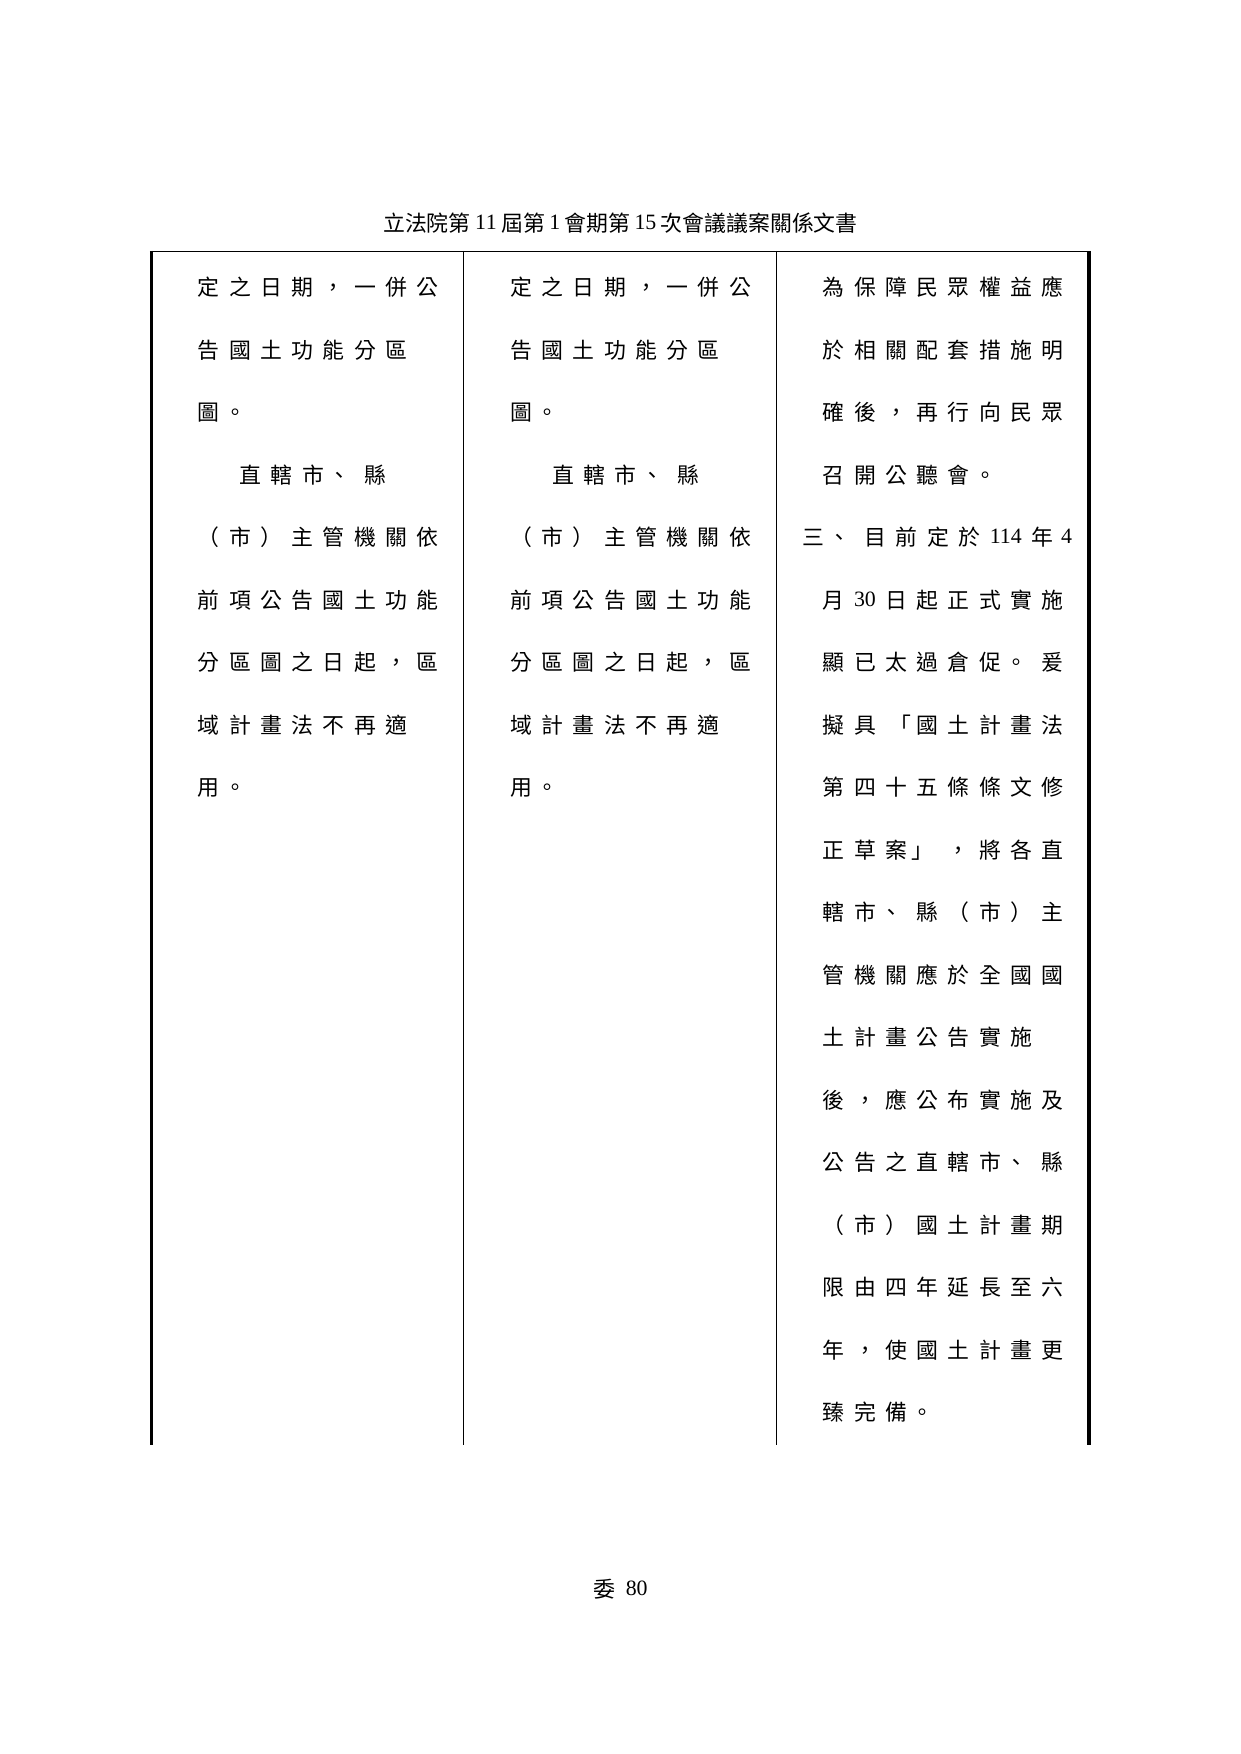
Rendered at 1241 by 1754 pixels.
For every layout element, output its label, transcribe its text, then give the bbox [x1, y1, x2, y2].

table_cell 定之日期，一併公告國土功能分區圖。 直轄市、縣（市）主管機關依前項公告國土功能分區圖之日起，區域計畫法不再適用。 [153, 252, 463, 1445]
table_cell 為保障民眾權益應於相關配套措施明確後，再行向民眾召開公聽會。 三、目前定於114年4月30日起正式實施顯已太過倉促。爰擬具「國土計畫法第四十五條條文修正草案」，將各直轄市、縣（市）主管機關應於全國國土計畫公告實施後，應公布實施及公告之直轄市、縣（市）國土計畫期限由四年延長至六年，使國土計畫更臻完備。 [777, 252, 1087, 1445]
table_cell 定之日期，一併公告國土功能分區圖。 直轄市、縣（市）主管機關依前項公告國土功能分區圖之日起，區域計畫法不再適用。 [464, 252, 776, 1445]
